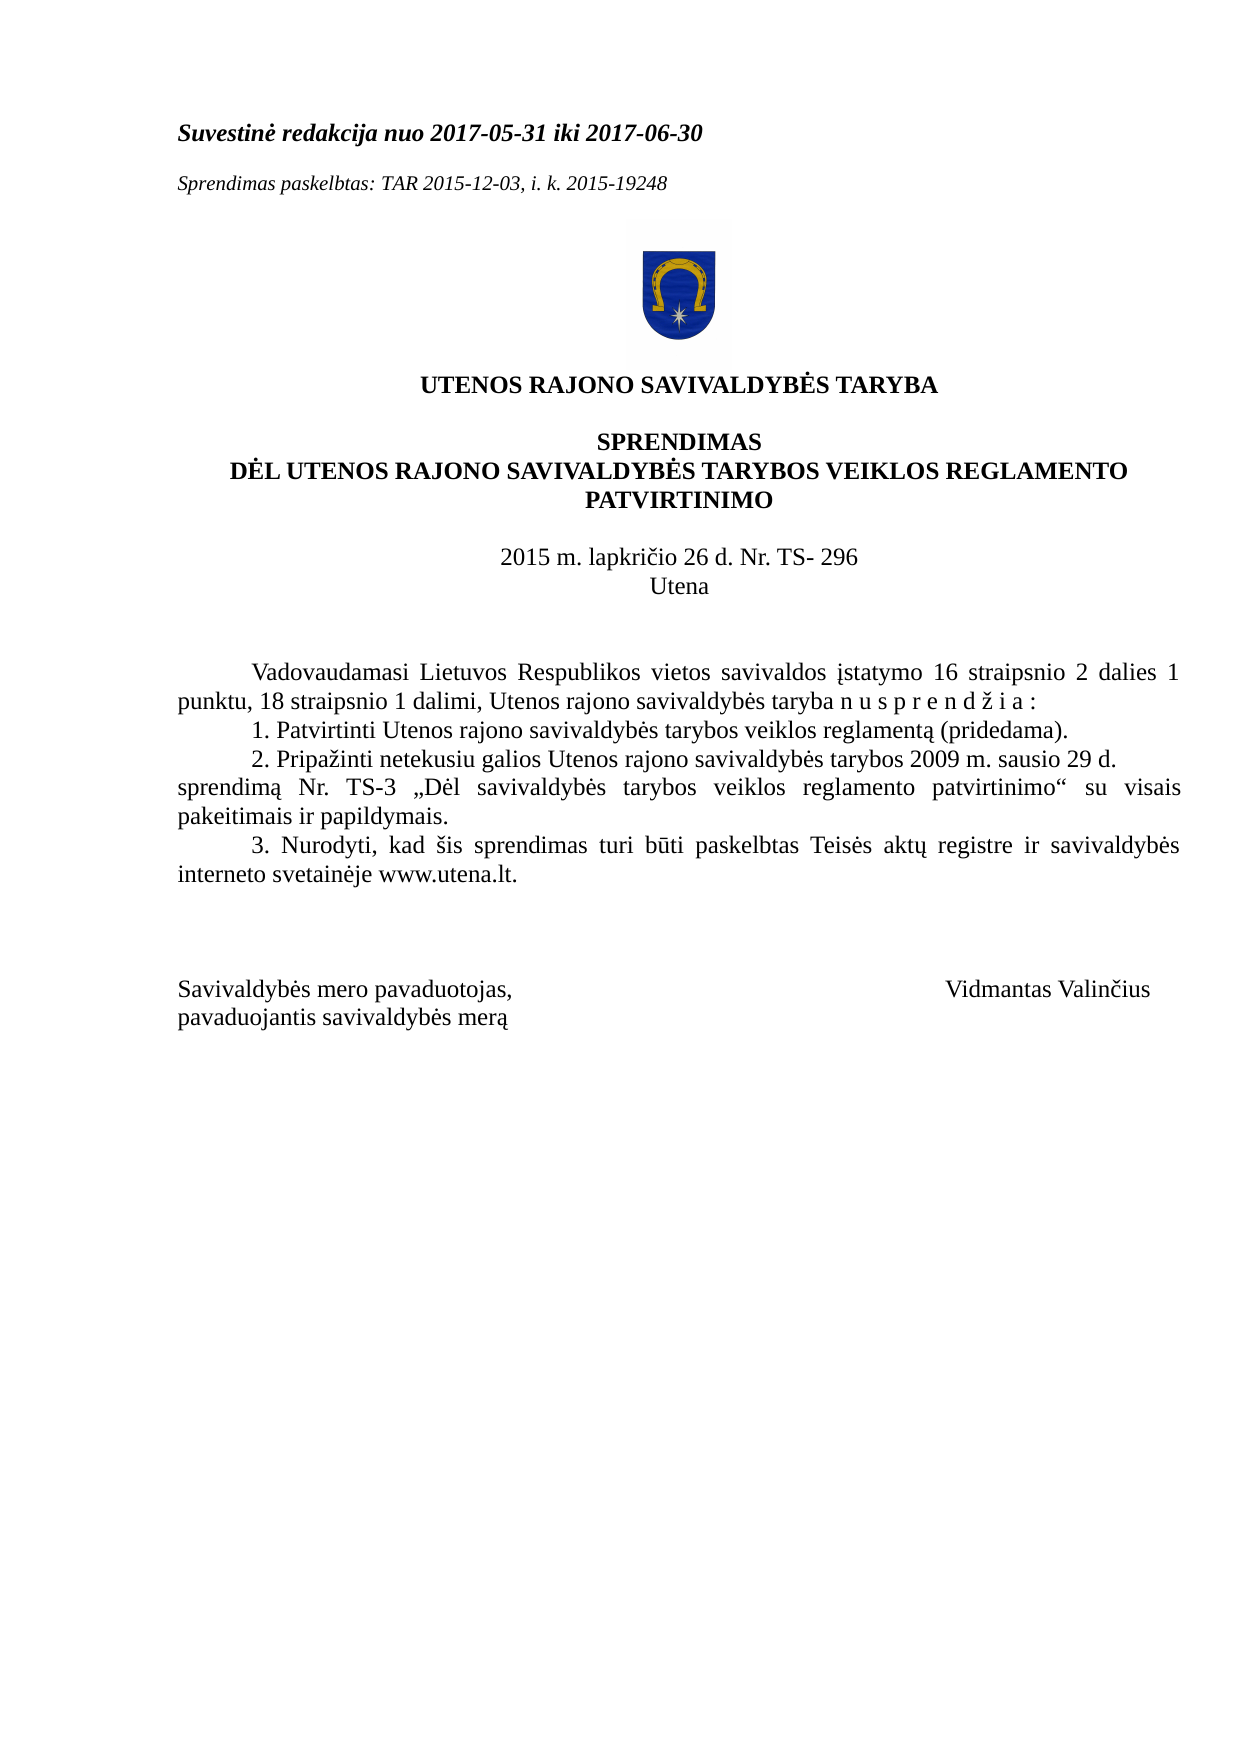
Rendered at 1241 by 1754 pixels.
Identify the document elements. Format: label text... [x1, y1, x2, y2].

text pavaduojantis savivaldybės merą [177, 1002, 1181, 1031]
text DĖL UTENOS RAJONO SAVIVALDYBĖS TARYBOS VEIKLOS REGLAMENTO PATVIRTINIMO [177, 456, 1181, 514]
text Utena [177, 571, 1181, 600]
text 3. Nurodyti, kad šis sprendimas turi būti paskelbtas Teisės aktų registre ir savivaldybės interneto svetainėje www.utena.lt. [177, 830, 1181, 887]
text Savivaldybės mero pavaduotojas, Vidmantas Valinčius [177, 974, 1181, 1002]
text Sprendimas paskelbtas: TAR 2015-12-03, i. k. 2015-19248 [177, 171, 1181, 195]
text sprendimą Nr. TS-3 „Dėl savivaldybės tarybos veiklos reglamento patvirtinimo“ su visais pakeitimais ir papildymais. [177, 772, 1181, 830]
text UTENOS RAJONO SAVIVALDYBĖS TARYBA [177, 370, 1181, 399]
text Suvestinė redakcija nuo 2017-05-31 iki 2017-06-30 [177, 118, 1181, 147]
text 1. Patvirtinti Utenos rajono savivaldybės tarybos veiklos reglamentą (pridedama). [251, 715, 1181, 744]
text 2015 m. lapkričio 26 d. Nr. TS- 296 [177, 542, 1181, 571]
text Vadovaudamasi Lietuvos Respublikos vietos savivaldos įstatymo 16 straipsnio 2 dalies 1 punktu, 18 straipsnio 1 dalimi, Utenos rajono savivaldybės taryba nusprendžia: [177, 657, 1181, 715]
text SPRENDIMAS [177, 427, 1181, 456]
text 2. Pripažinti netekusiu galios Utenos rajono savivaldybės tarybos 2009 m. sausio 29 d. [251, 744, 1181, 772]
